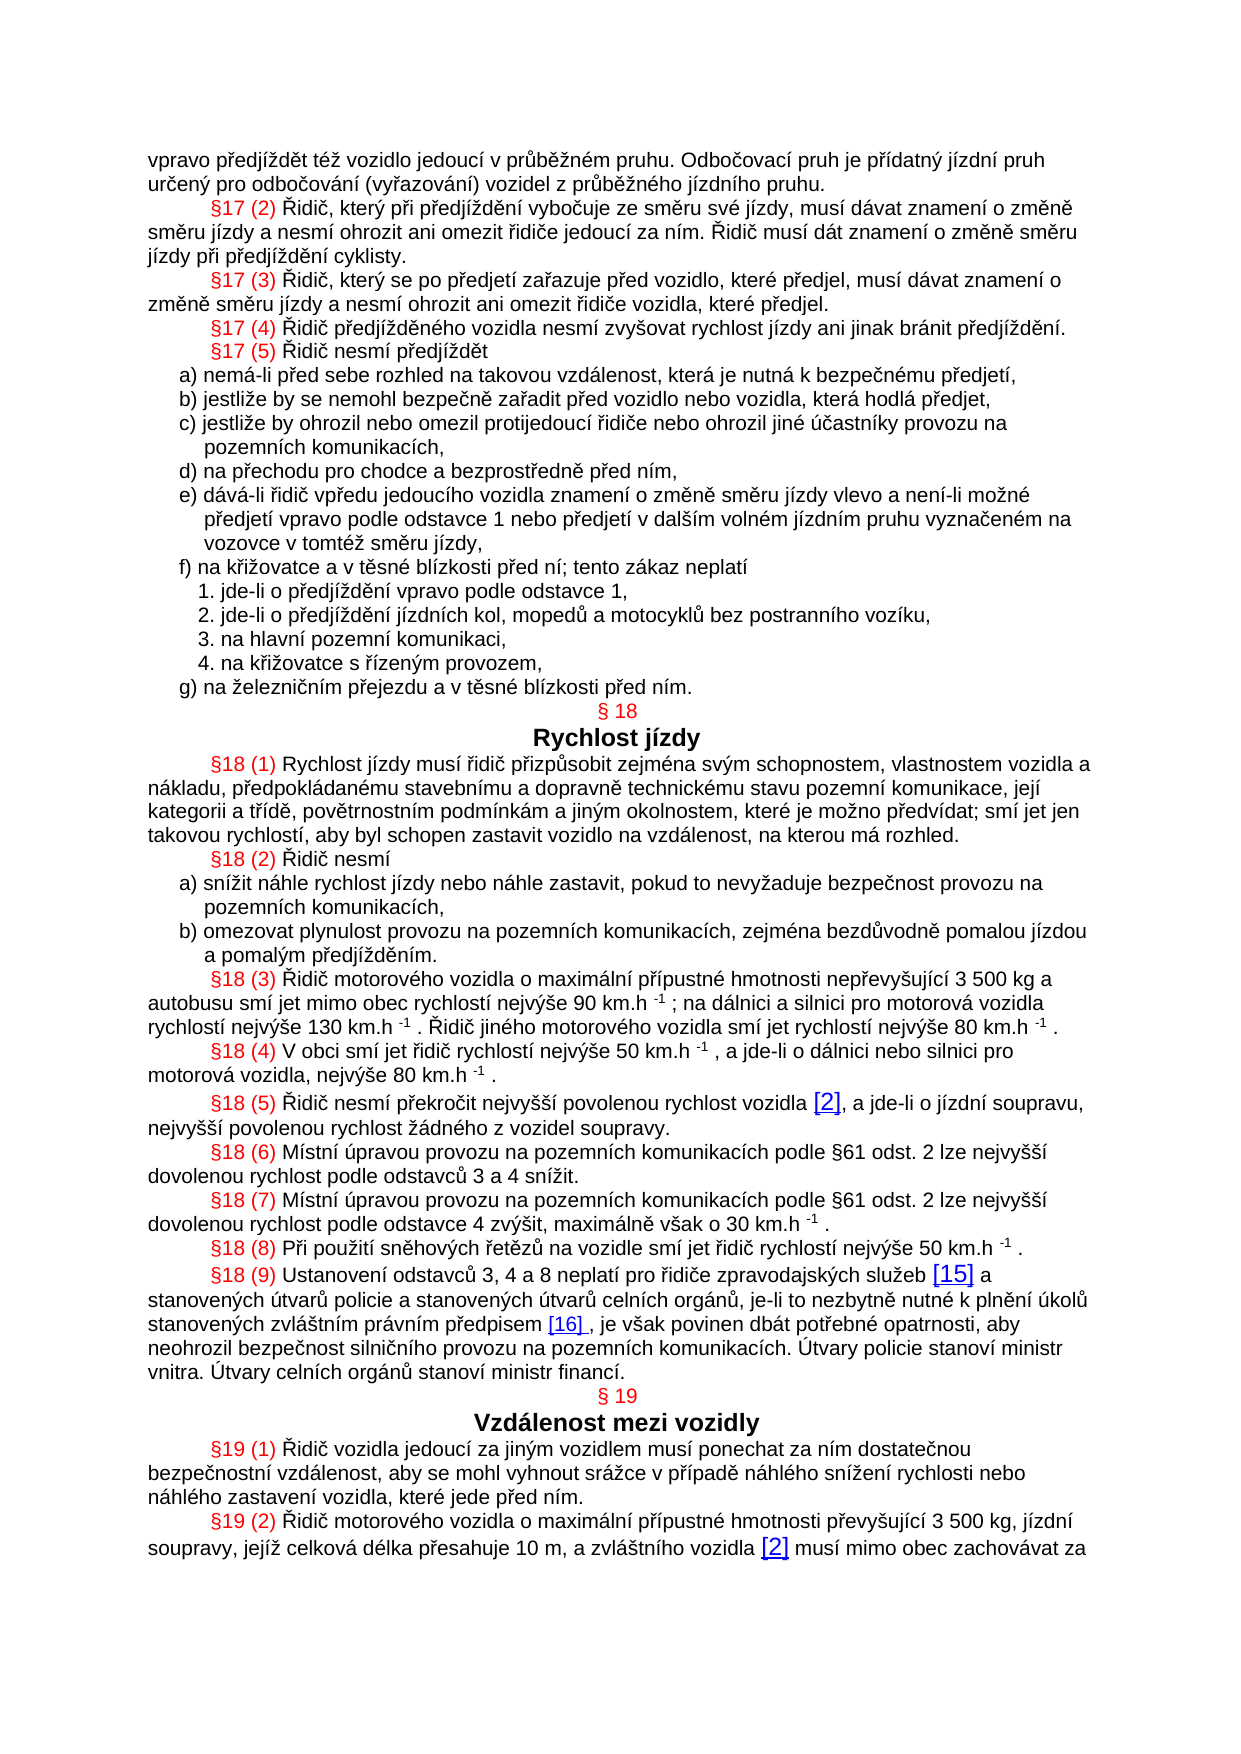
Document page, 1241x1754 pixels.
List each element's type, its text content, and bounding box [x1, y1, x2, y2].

text §18 (8) Při použití sněhových řetězů na vozidle smí jet řidič rychlostí nejvýše 50 km.h -1 . [148, 1235, 1093, 1259]
text §17 (2) Řidič, který při předjíždění vybočuje ze směru své jízdy, musí dávat znamení o změně směru jízdy a nesmí ohrozit ani omezit řidiče jedoucí za ním. Řidič musí dát znamení o změně směru jízdy při předjíždění cyklisty. [148, 196, 1093, 267]
text Vzdálenost mezi vozidly [148, 1408, 1093, 1437]
text §18 (2) Řidič nesmí [148, 847, 1093, 871]
text a) nemá-li před sebe rozhled na takovou vzdálenost, která je nutná k bezpečnému předjetí, [179, 363, 1093, 387]
text §18 (1) Rychlost jízdy musí řidič přizpůsobit zejména svým schopnostem, vlastnostem vozidla a nákladu, předpokládanému stavebnímu a dopravně technickému stavu pozemní komunikace, její kategorii a třídě, povětrnostním podmínkám a jiným okolnostem, které je možno předvídat; smí jet jen takovou rychlostí, aby byl schopen zastavit vozidlo na vzdálenost, na kterou má rozhled. [148, 751, 1093, 847]
text §18 (3) Řidič motorového vozidla o maximální přípustné hmotnosti nepřevyšující 3 500 kg a autobusu smí jet mimo obec rychlostí nejvýše 90 km.h -1 ; na dálnici a silnici pro motorová vozidla rychlostí nejvýše 130 km.h -1 . Řidič jiného motorového vozidla smí jet rychlostí nejvýše 80 km.h -1 . [148, 967, 1093, 1039]
text § 18 [148, 699, 1093, 723]
text §17 (5) Řidič nesmí předjíždět [148, 339, 1093, 363]
text §18 (7) Místní úpravou provozu na pozemních komunikacích podle §61 odst. 2 lze nejvyšší dovolenou rychlost podle odstavce 4 zvýšit, maximálně však o 30 km.h -1 . [148, 1187, 1093, 1235]
text §18 (6) Místní úpravou provozu na pozemních komunikacích podle §61 odst. 2 lze nejvyšší dovolenou rychlost podle odstavců 3 a 4 snížit. [148, 1139, 1093, 1187]
text g) na železničním přejezdu a v těsné blízkosti před ním. [179, 675, 1093, 699]
text § 19 [148, 1384, 1093, 1408]
text §17 (4) Řidič předjížděného vozidla nesmí zvyšovat rychlost jízdy ani jinak bránit předjíždění. [148, 315, 1093, 339]
text f) na křižovatce a v těsné blízkosti před ní; tento zákaz neplatí [179, 555, 1093, 579]
text Rychlost jízdy [148, 723, 1093, 751]
text e) dává-li řidič vpředu jedoucího vozidla znamení o změně směru jízdy vlevo a není-li možné předjetí vpravo podle odstavce 1 nebo předjetí v dalším volném jízdním pruhu vyznačeném na vozovce v tomtéž směru jízdy, [179, 483, 1093, 555]
text §19 (1) Řidič vozidla jedoucí za jiným vozidlem musí ponechat za ním dostatečnou bezpečnostní vzdálenost, aby se mohl vyhnout srážce v případě náhlého snížení rychlosti nebo náhlého zastavení vozidla, které jede před ním. [148, 1437, 1093, 1508]
text §18 (4) V obci smí jet řidič rychlostí nejvýše 50 km.h -1 , a jde-li o dálnici nebo silnici pro motorová vozidla, nejvýše 80 km.h -1 . [148, 1039, 1093, 1087]
text §18 (5) Řidič nesmí překročit nejvyšší povolenou rychlost vozidla [2], a jde-li o jízdní soupravu, nejvyšší povolenou rychlost žádného z vozidel soupravy. [148, 1087, 1093, 1139]
text §17 (3) Řidič, který se po předjetí zařazuje před vozidlo, které předjel, musí dávat znamení o změně směru jízdy a nesmí ohrozit ani omezit řidiče vozidla, které předjel. [148, 267, 1093, 315]
text §18 (9) Ustanovení odstavců 3, 4 a 8 neplatí pro řidiče zpravodajských služeb [15] a stanovených útvarů policie a stanovených útvarů celních orgánů, je-li to nezbytně nutné k plnění úkolů stanovených zvláštním právním předpisem [16] , je však povinen dbát potřebné opatrnosti, aby neohrozil bezpečnost silničního provozu na pozemních komunikacích. Útvary policie stanoví ministr vnitra. Útvary celních orgánů stanoví ministr financí. [148, 1259, 1093, 1384]
text 1. jde-li o předjíždění vpravo podle odstavce 1, [198, 579, 1093, 603]
text a) snížit náhle rychlost jízdy nebo náhle zastavit, pokud to nevyžaduje bezpečnost provozu na pozemních komunikacích, [179, 871, 1093, 919]
text vpravo předjíždět též vozidlo jedoucí v průběžném pruhu. Odbočovací pruh je přídatný jízdní pruh určený pro odbočování (vyřazování) vozidel z průběžného jízdního pruhu. [148, 148, 1093, 196]
text 2. jde-li o předjíždění jízdních kol, mopedů a motocyklů bez postranního vozíku, [198, 603, 1093, 627]
text d) na přechodu pro chodce a bezprostředně před ním, [179, 459, 1093, 483]
text 4. na křižovatce s řízeným provozem, [198, 651, 1093, 675]
text c) jestliže by ohrozil nebo omezil protijedoucí řidiče nebo ohrozil jiné účastníky provozu na pozemních komunikacích, [179, 411, 1093, 459]
text b) omezovat plynulost provozu na pozemních komunikacích, zejména bezdůvodně pomalou jízdou a pomalým předjížděním. [179, 919, 1093, 967]
text b) jestliže by se nemohl bezpečně zařadit před vozidlo nebo vozidla, která hodlá předjet, [179, 387, 1093, 411]
text §19 (2) Řidič motorového vozidla o maximální přípustné hmotnosti převyšující 3 500 kg, jízdní soupravy, jejíž celková délka přesahuje 10 m, a zvláštního vozidla [2] musí mimo obec zachovávat za [148, 1508, 1093, 1561]
text 3. na hlavní pozemní komunikaci, [198, 627, 1093, 651]
